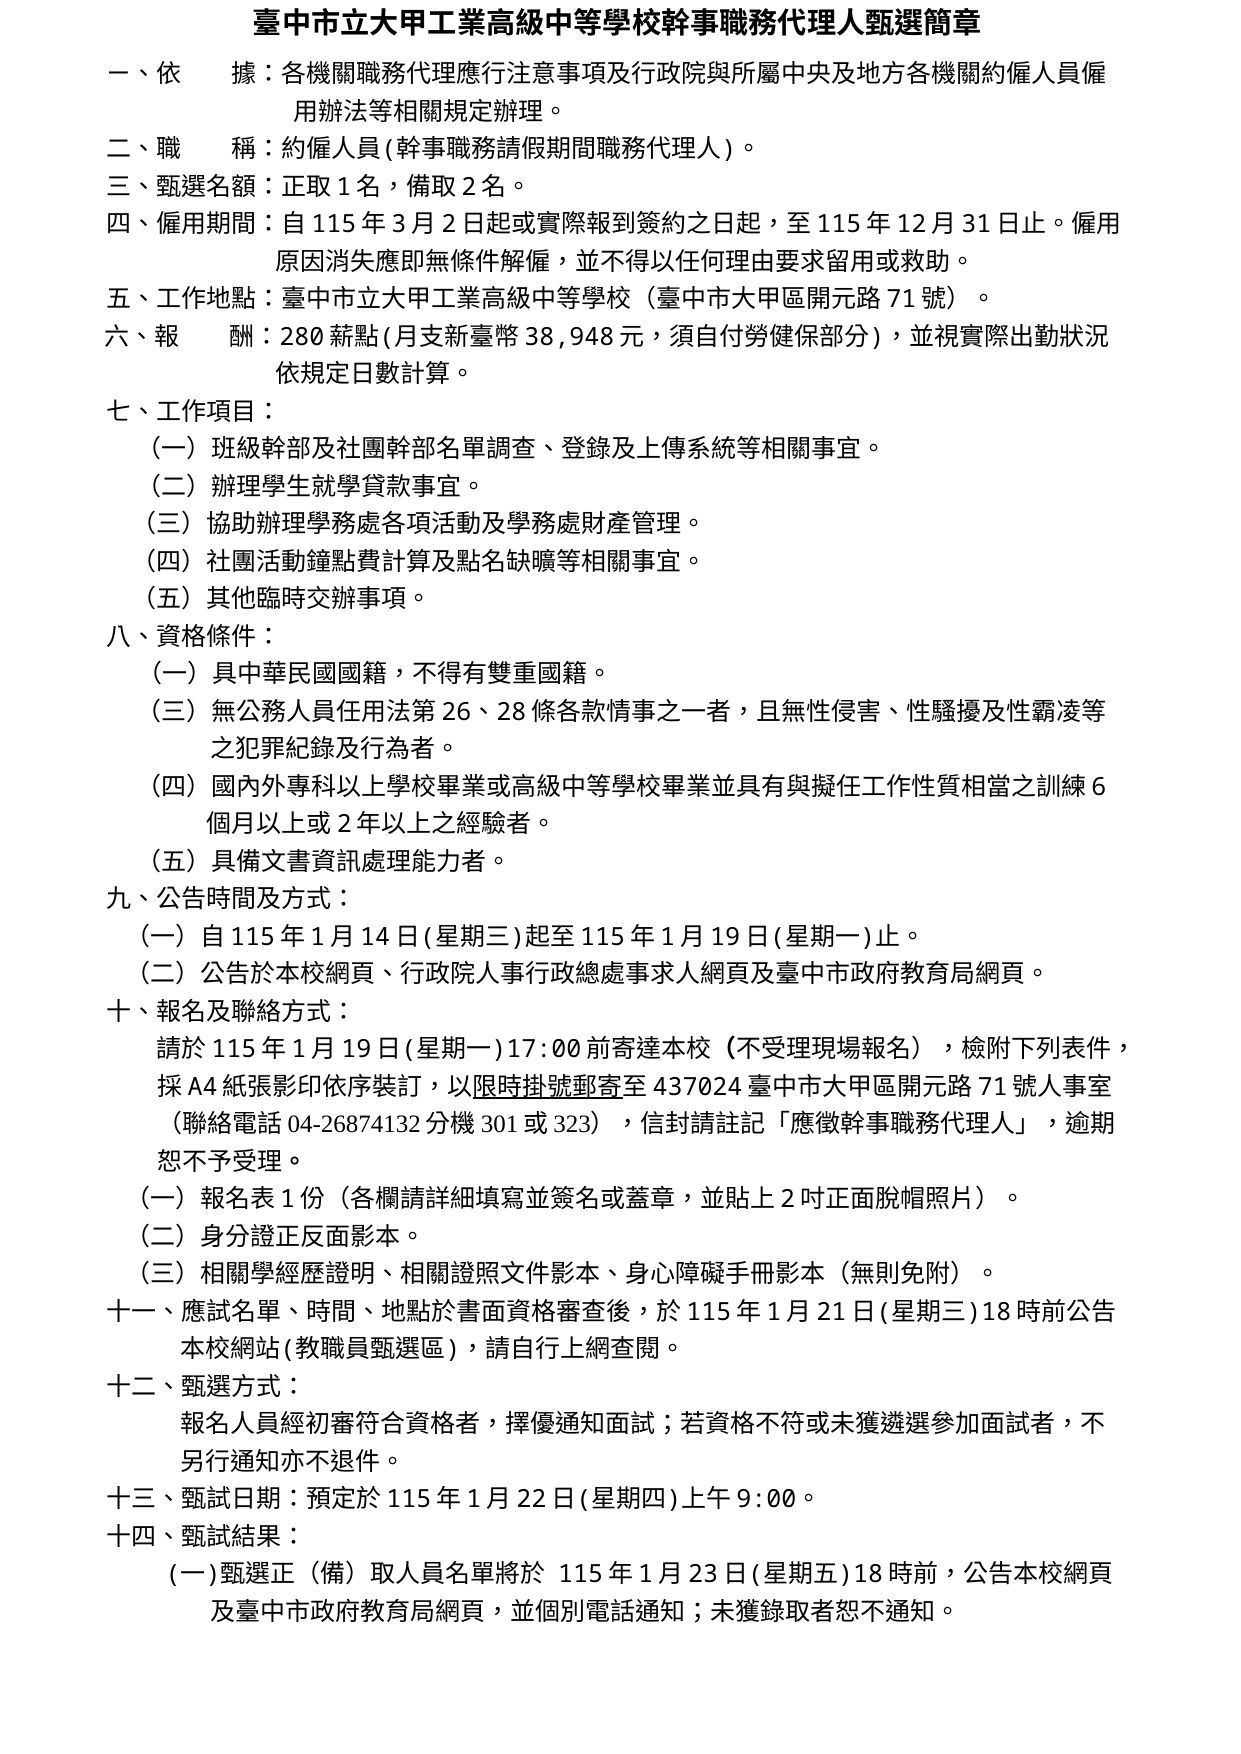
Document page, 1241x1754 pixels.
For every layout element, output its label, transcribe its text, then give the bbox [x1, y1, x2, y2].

text 十三、甄試日期：預定於115年1月22日(星期四)上午9:00。 [106, 1478, 1128, 1515]
text (一)甄選正（備）取人員名單將於 115年1月23日(星期五)18時前，公告本校網頁及臺中市政府教育局網頁，並個別電話通知；未獲錄取者恕不通知。 [165, 1553, 1128, 1628]
text ㄧ、依 據：各機關職務代理應行注意事項及行政院與所屬中央及地方各機關約僱人員僱用辦法等相關規定辦理。 [106, 53, 1128, 128]
text 十一、應試名單、時間、地點於書面資格審查後，於115年1月21日(星期三)18時前公告本校網站(教職員甄選區)，請自行上網查閱。 [106, 1290, 1128, 1365]
text 報名人員經初審符合資格者，擇優通知面試；若資格不符或未獲遴選參加面試者，不另行通知亦不退件。 [180, 1403, 1128, 1478]
text 八、資格條件： [106, 615, 1128, 653]
text （四）社團活動鐘點費計算及點名缺曠等相關事宜。 [106, 540, 1128, 578]
text 五、工作地點：臺中市立大甲工業高級中等學校（臺中市大甲區開元路71號）。 [106, 278, 1128, 315]
text （二）公告於本校網頁、行政院人事行政總處事求人網頁及臺中市政府教育局網頁。 [125, 953, 1128, 990]
text （一）班級幹部及社團幹部名單調查、登錄及上傳系統等相關事宜。 [106, 428, 1128, 465]
text （五）其他臨時交辦事項。 [106, 578, 1128, 615]
text 四、僱用期間：自115年3月2日起或實際報到簽約之日起，至115年12月31日止。僱用原因消失應即無條件解僱，並不得以任何理由要求留用或救助。 [106, 203, 1128, 278]
text 六、報 酬：280薪點(月支新臺幣38,948元，須自付勞健保部分)，並視實際出勤狀況依規定日數計算。 [104, 315, 1128, 390]
text 三、甄選名額：正取1名，備取2名。 [106, 165, 1128, 203]
text （五）具備文書資訊處理能力者。 [106, 840, 1128, 878]
text 請於115年1月19日(星期一)17:00前寄達本校（不受理現場報名），檢附下列表件，採A4紙張影印依序裝訂，以限時掛號郵寄至437024臺中市大甲區開元路71號人事室（聯絡電話04-26874132分機301或323），信封請註記「應徵幹事職務代理人」，逾期恕不予受理。 [156, 1028, 1128, 1178]
text 二、職 稱：約僱人員(幹事職務請假期間職務代理人)。 [106, 128, 1128, 165]
text （一）自115年1月14日(星期三)起至115年1月19日(星期一)止。 [125, 915, 1128, 953]
text 九、公告時間及方式： [106, 878, 1128, 915]
text （一）報名表1份（各欄請詳細填寫並簽名或蓋章，並貼上2吋正面脫帽照片）。 [125, 1178, 1128, 1215]
text （二）身分證正反面影本。 [125, 1215, 1128, 1253]
text 七、工作項目： [106, 390, 1128, 428]
text 十二、甄選方式： [106, 1365, 1128, 1403]
text （一）具中華民國國籍，不得有雙重國籍。 [107, 653, 1128, 690]
text （二）辦理學生就學貸款事宜。 [106, 465, 1128, 503]
text 臺中市立大甲工業高級中等學校幹事職務代理人甄選簡章 [106, 0, 1128, 42]
text 十、報名及聯絡方式： [106, 990, 1128, 1028]
text （三）無公務人員任用法第26、28條各款情事之一者，且無性侵害、性騷擾及性霸凌等之犯罪紀錄及行為者。 [106, 690, 1128, 765]
text （三）相關學經歷證明、相關證照文件影本、身心障礙手冊影本（無則免附）。 [125, 1253, 1128, 1290]
text （四）國內外專科以上學校畢業或高級中等學校畢業並具有與擬任工作性質相當之訓練6個月以上或2年以上之經驗者。 [106, 765, 1128, 840]
text （三）協助辦理學務處各項活動及學務處財產管理。 [106, 503, 1128, 540]
text 十四、甄試結果： [106, 1515, 1128, 1553]
